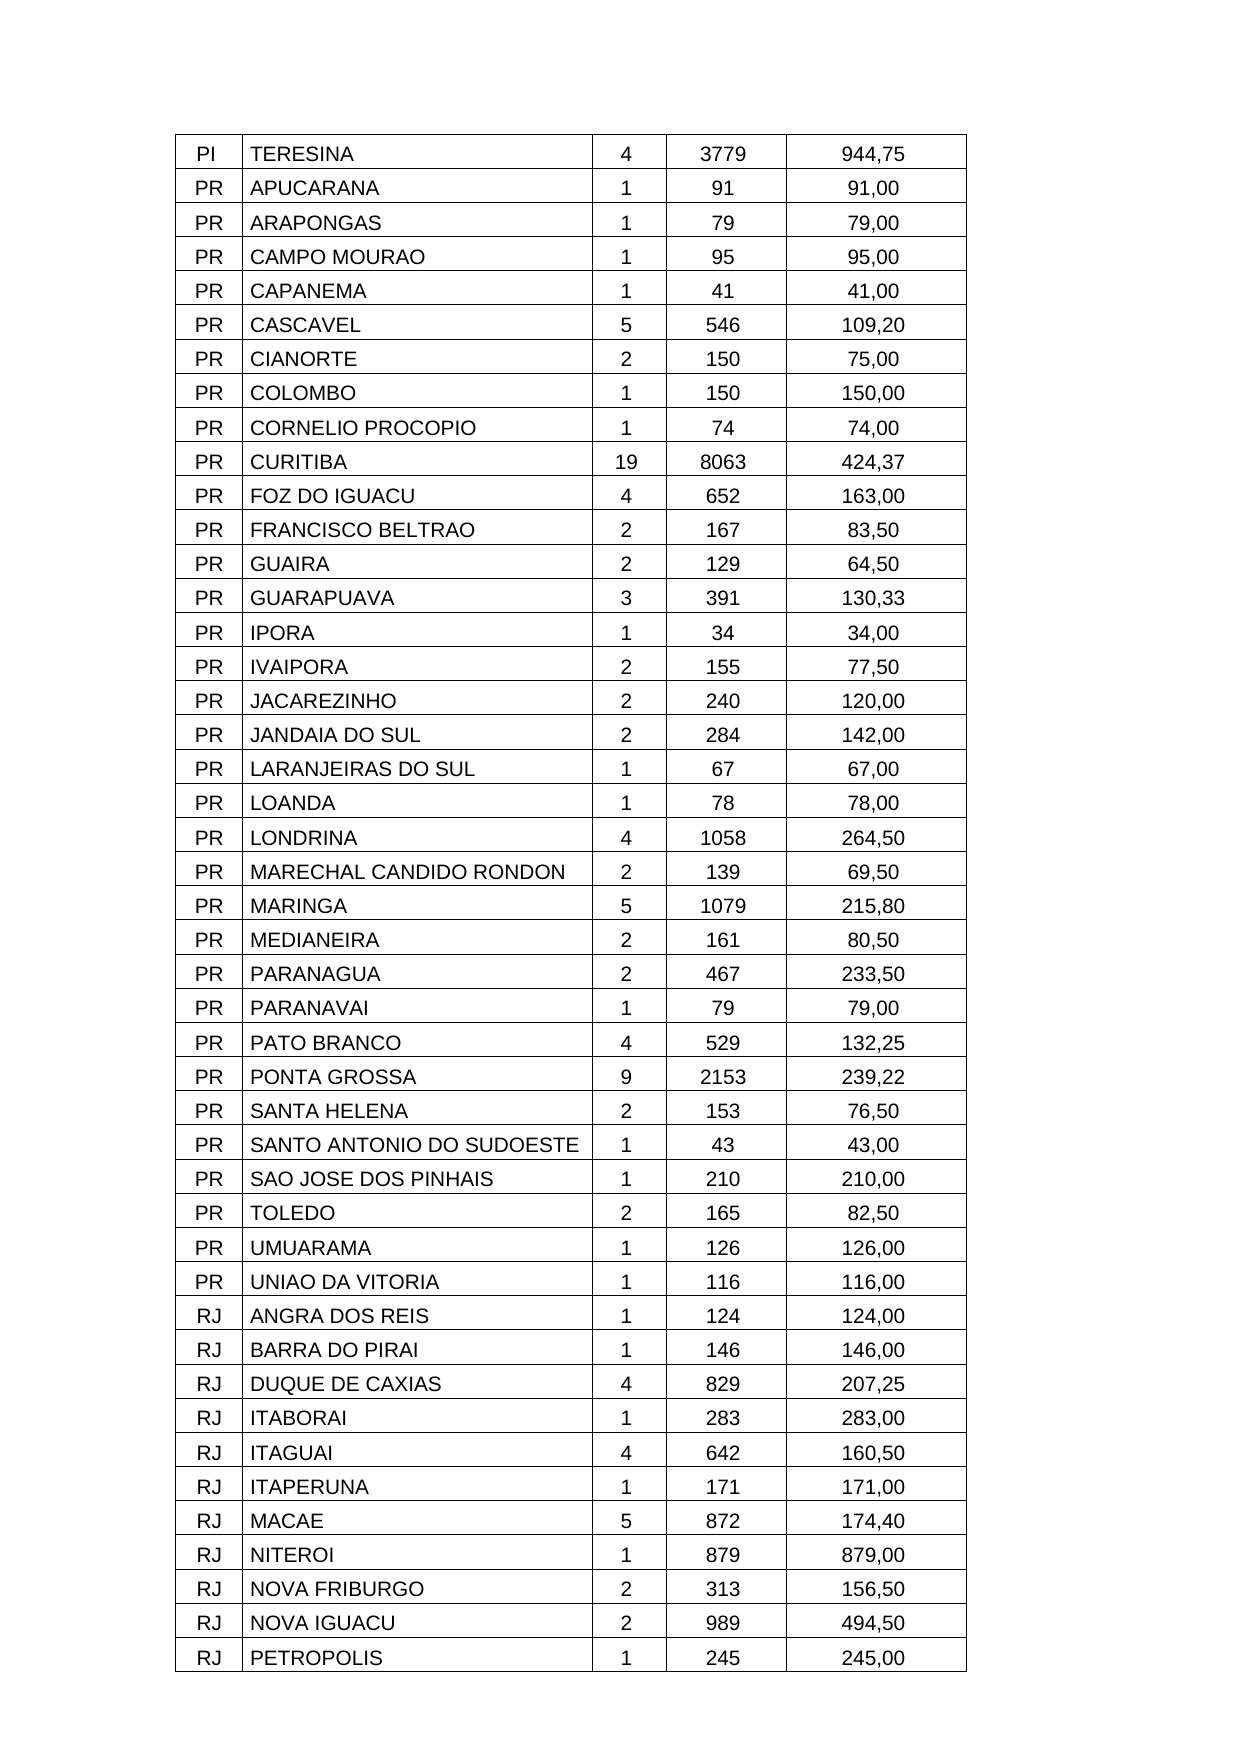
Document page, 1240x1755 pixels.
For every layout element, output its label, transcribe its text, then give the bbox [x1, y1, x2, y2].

table_cell 879 [667, 1535, 786, 1568]
table_cell 5 [593, 1501, 666, 1534]
table_cell 245 [667, 1638, 786, 1671]
table_cell CURITIBA [243, 442, 592, 475]
table_cell 41 [667, 271, 786, 304]
table_cell PR [176, 1160, 242, 1193]
table_cell 494,50 [787, 1604, 966, 1637]
table_cell 67,00 [787, 750, 966, 783]
table_cell 239,22 [787, 1057, 966, 1090]
table_cell RJ [176, 1467, 242, 1500]
table_cell PR [176, 510, 242, 543]
table_cell 4 [593, 1433, 666, 1466]
table_cell 19 [593, 442, 666, 475]
table_cell PR [176, 989, 242, 1022]
table_cell RJ [176, 1535, 242, 1568]
table_cell 1 [593, 408, 666, 441]
table_cell PATO BRANCO [243, 1023, 592, 1056]
table_cell 1 [593, 374, 666, 407]
table_cell JANDAIA DO SUL [243, 715, 592, 748]
table_cell 4 [593, 135, 666, 168]
table_cell PI [176, 135, 242, 168]
table_cell 83,50 [787, 510, 966, 543]
table_cell 3779 [667, 135, 786, 168]
table_cell 2 [593, 852, 666, 885]
table_cell ITAPERUNA [243, 1467, 592, 1500]
table_cell 5 [593, 305, 666, 338]
table_cell 77,50 [787, 647, 966, 680]
table_cell 1 [593, 784, 666, 817]
table_cell 3 [593, 579, 666, 612]
table_cell IVAIPORA [243, 647, 592, 680]
table_cell RJ [176, 1604, 242, 1637]
table_cell GUAIRA [243, 545, 592, 578]
table_cell PR [176, 237, 242, 270]
table_cell 95 [667, 237, 786, 270]
table_cell ANGRA DOS REIS [243, 1296, 592, 1329]
table_cell 313 [667, 1570, 786, 1603]
table_cell 283 [667, 1399, 786, 1432]
table_cell RJ [176, 1330, 242, 1363]
table_cell 171 [667, 1467, 786, 1500]
table_cell PR [176, 408, 242, 441]
table_cell 171,00 [787, 1467, 966, 1500]
table_cell 150 [667, 340, 786, 373]
table_cell UNIAO DA VITORIA [243, 1262, 592, 1295]
table_cell 1 [593, 1296, 666, 1329]
table_cell PARANAGUA [243, 955, 592, 988]
table_cell PR [176, 374, 242, 407]
table_cell ARAPONGAS [243, 203, 592, 236]
table_cell DUQUE DE CAXIAS [243, 1365, 592, 1398]
table_cell TERESINA [243, 135, 592, 168]
table_cell 467 [667, 955, 786, 988]
table_cell PR [176, 750, 242, 783]
table_cell 79,00 [787, 989, 966, 1022]
table_cell APUCARANA [243, 169, 592, 202]
table_cell 944,75 [787, 135, 966, 168]
table_cell 1 [593, 989, 666, 1022]
table_cell SANTO ANTONIO DO SUDOESTE [243, 1125, 592, 1158]
table_cell 4 [593, 476, 666, 509]
table_cell 1 [593, 1262, 666, 1295]
table_cell CIANORTE [243, 340, 592, 373]
table_cell PR [176, 340, 242, 373]
table_cell SAO JOSE DOS PINHAIS [243, 1160, 592, 1193]
table_cell 2 [593, 681, 666, 714]
table_cell 1 [593, 613, 666, 646]
table_cell 160,50 [787, 1433, 966, 1466]
table_cell PR [176, 1023, 242, 1056]
table_cell 174,40 [787, 1501, 966, 1534]
table_cell 5 [593, 886, 666, 919]
table_cell PR [176, 886, 242, 919]
table_cell PONTA GROSSA [243, 1057, 592, 1090]
table_cell 43,00 [787, 1125, 966, 1158]
table_cell 78 [667, 784, 786, 817]
table_cell 233,50 [787, 955, 966, 988]
table_cell 155 [667, 647, 786, 680]
table_cell 1 [593, 1638, 666, 1671]
table_cell PR [176, 442, 242, 475]
table_cell JACAREZINHO [243, 681, 592, 714]
table_cell PR [176, 1057, 242, 1090]
table_cell CAPANEMA [243, 271, 592, 304]
table_cell 8063 [667, 442, 786, 475]
table_cell 132,25 [787, 1023, 966, 1056]
table_cell 2 [593, 510, 666, 543]
table_cell 1 [593, 1228, 666, 1261]
table_cell 34 [667, 613, 786, 646]
table_cell 283,00 [787, 1399, 966, 1432]
table_cell 2 [593, 340, 666, 373]
table_cell 79 [667, 989, 786, 1022]
table_cell 1 [593, 169, 666, 202]
table_cell 1079 [667, 886, 786, 919]
table_cell 34,00 [787, 613, 966, 646]
table_cell 829 [667, 1365, 786, 1398]
table_cell 2153 [667, 1057, 786, 1090]
table_cell PR [176, 920, 242, 953]
table_cell FRANCISCO BELTRAO [243, 510, 592, 543]
table_cell 150 [667, 374, 786, 407]
table_cell 284 [667, 715, 786, 748]
table_cell 2 [593, 1570, 666, 1603]
table_cell 207,25 [787, 1365, 966, 1398]
table_cell 1 [593, 1125, 666, 1158]
table_cell PETROPOLIS [243, 1638, 592, 1671]
table_cell 130,33 [787, 579, 966, 612]
table_cell 2 [593, 545, 666, 578]
table_cell 126 [667, 1228, 786, 1261]
table_cell RJ [176, 1501, 242, 1534]
table_cell GUARAPUAVA [243, 579, 592, 612]
table_cell 129 [667, 545, 786, 578]
table_cell 167 [667, 510, 786, 543]
table_cell 67 [667, 750, 786, 783]
table_cell 165 [667, 1194, 786, 1227]
table_cell 1 [593, 1535, 666, 1568]
table_cell 43 [667, 1125, 786, 1158]
table_cell 95,00 [787, 237, 966, 270]
table_cell 215,80 [787, 886, 966, 919]
table_cell PR [176, 169, 242, 202]
table_cell 153 [667, 1091, 786, 1124]
table_cell PR [176, 681, 242, 714]
table_cell 1058 [667, 818, 786, 851]
table_cell 2 [593, 1091, 666, 1124]
table_cell 2 [593, 1194, 666, 1227]
table_cell PR [176, 203, 242, 236]
table_cell CORNELIO PROCOPIO [243, 408, 592, 441]
table_cell 2 [593, 715, 666, 748]
table_cell PR [176, 271, 242, 304]
table_cell 150,00 [787, 374, 966, 407]
table_cell 1 [593, 237, 666, 270]
table_cell 82,50 [787, 1194, 966, 1227]
table_cell 9 [593, 1057, 666, 1090]
table_cell PR [176, 1228, 242, 1261]
table_cell RJ [176, 1399, 242, 1432]
table_cell FOZ DO IGUACU [243, 476, 592, 509]
table_cell BARRA DO PIRAI [243, 1330, 592, 1363]
table_cell CAMPO MOURAO [243, 237, 592, 270]
table_cell 74,00 [787, 408, 966, 441]
table_cell 264,50 [787, 818, 966, 851]
table_cell 4 [593, 818, 666, 851]
table_cell 872 [667, 1501, 786, 1534]
table_cell 91 [667, 169, 786, 202]
table_cell 989 [667, 1604, 786, 1637]
table_cell 2 [593, 955, 666, 988]
table_cell 1 [593, 1330, 666, 1363]
table_cell 78,00 [787, 784, 966, 817]
table_cell 2 [593, 647, 666, 680]
table_cell PR [176, 1194, 242, 1227]
table_cell 2 [593, 920, 666, 953]
table_cell 74 [667, 408, 786, 441]
table_cell 161 [667, 920, 786, 953]
table_cell 156,50 [787, 1570, 966, 1603]
table_cell 126,00 [787, 1228, 966, 1261]
table_cell 120,00 [787, 681, 966, 714]
table_cell 142,00 [787, 715, 966, 748]
table_cell PR [176, 647, 242, 680]
table_cell NOVA FRIBURGO [243, 1570, 592, 1603]
table_cell 69,50 [787, 852, 966, 885]
table_cell 879,00 [787, 1535, 966, 1568]
table_cell 245,00 [787, 1638, 966, 1671]
table_cell 79 [667, 203, 786, 236]
table_cell 64,50 [787, 545, 966, 578]
table_cell 546 [667, 305, 786, 338]
table_cell 116,00 [787, 1262, 966, 1295]
table_cell 41,00 [787, 271, 966, 304]
table_cell 529 [667, 1023, 786, 1056]
table_cell 424,37 [787, 442, 966, 475]
table_cell TOLEDO [243, 1194, 592, 1227]
table_cell 240 [667, 681, 786, 714]
table_cell PR [176, 613, 242, 646]
table_cell PR [176, 476, 242, 509]
table_cell RJ [176, 1433, 242, 1466]
table_cell RJ [176, 1365, 242, 1398]
table_cell 642 [667, 1433, 786, 1466]
table_cell CASCAVEL [243, 305, 592, 338]
table_cell PR [176, 1262, 242, 1295]
table_cell 163,00 [787, 476, 966, 509]
table_cell IPORA [243, 613, 592, 646]
table_cell MACAE [243, 1501, 592, 1534]
table_cell 139 [667, 852, 786, 885]
table_cell LONDRINA [243, 818, 592, 851]
table_cell MARINGA [243, 886, 592, 919]
table_cell 652 [667, 476, 786, 509]
table_cell 4 [593, 1023, 666, 1056]
table_cell NOVA IGUACU [243, 1604, 592, 1637]
table_cell UMUARAMA [243, 1228, 592, 1261]
table_cell MEDIANEIRA [243, 920, 592, 953]
table_cell PR [176, 1125, 242, 1158]
table_cell PR [176, 784, 242, 817]
table_cell 75,00 [787, 340, 966, 373]
table_cell 391 [667, 579, 786, 612]
table_cell 1 [593, 1467, 666, 1500]
table_cell MARECHAL CANDIDO RONDON [243, 852, 592, 885]
table_cell PR [176, 955, 242, 988]
table_cell 1 [593, 271, 666, 304]
table_cell PR [176, 715, 242, 748]
table_cell 1 [593, 1399, 666, 1432]
table_cell 1 [593, 1160, 666, 1193]
table_cell 146 [667, 1330, 786, 1363]
table_cell 109,20 [787, 305, 966, 338]
table_cell RJ [176, 1296, 242, 1329]
table_cell 4 [593, 1365, 666, 1398]
table_cell SANTA HELENA [243, 1091, 592, 1124]
table_cell PR [176, 305, 242, 338]
table_cell ITABORAI [243, 1399, 592, 1432]
table_cell NITEROI [243, 1535, 592, 1568]
table_cell LOANDA [243, 784, 592, 817]
table_cell PR [176, 545, 242, 578]
table_cell 80,50 [787, 920, 966, 953]
table_cell PR [176, 579, 242, 612]
table_cell PR [176, 852, 242, 885]
table_cell 146,00 [787, 1330, 966, 1363]
table_cell 76,50 [787, 1091, 966, 1124]
table_cell LARANJEIRAS DO SUL [243, 750, 592, 783]
table_cell 116 [667, 1262, 786, 1295]
table_cell PARANAVAI [243, 989, 592, 1022]
table_cell 91,00 [787, 169, 966, 202]
table_cell 210 [667, 1160, 786, 1193]
table_cell RJ [176, 1570, 242, 1603]
table_cell 79,00 [787, 203, 966, 236]
table_cell 1 [593, 203, 666, 236]
table_cell RJ [176, 1638, 242, 1671]
table_cell COLOMBO [243, 374, 592, 407]
table_cell 124,00 [787, 1296, 966, 1329]
table_cell 2 [593, 1604, 666, 1637]
table_cell 124 [667, 1296, 786, 1329]
table_cell PR [176, 818, 242, 851]
table_cell ITAGUAI [243, 1433, 592, 1466]
table_cell 1 [593, 750, 666, 783]
table_cell PR [176, 1091, 242, 1124]
table_cell 210,00 [787, 1160, 966, 1193]
